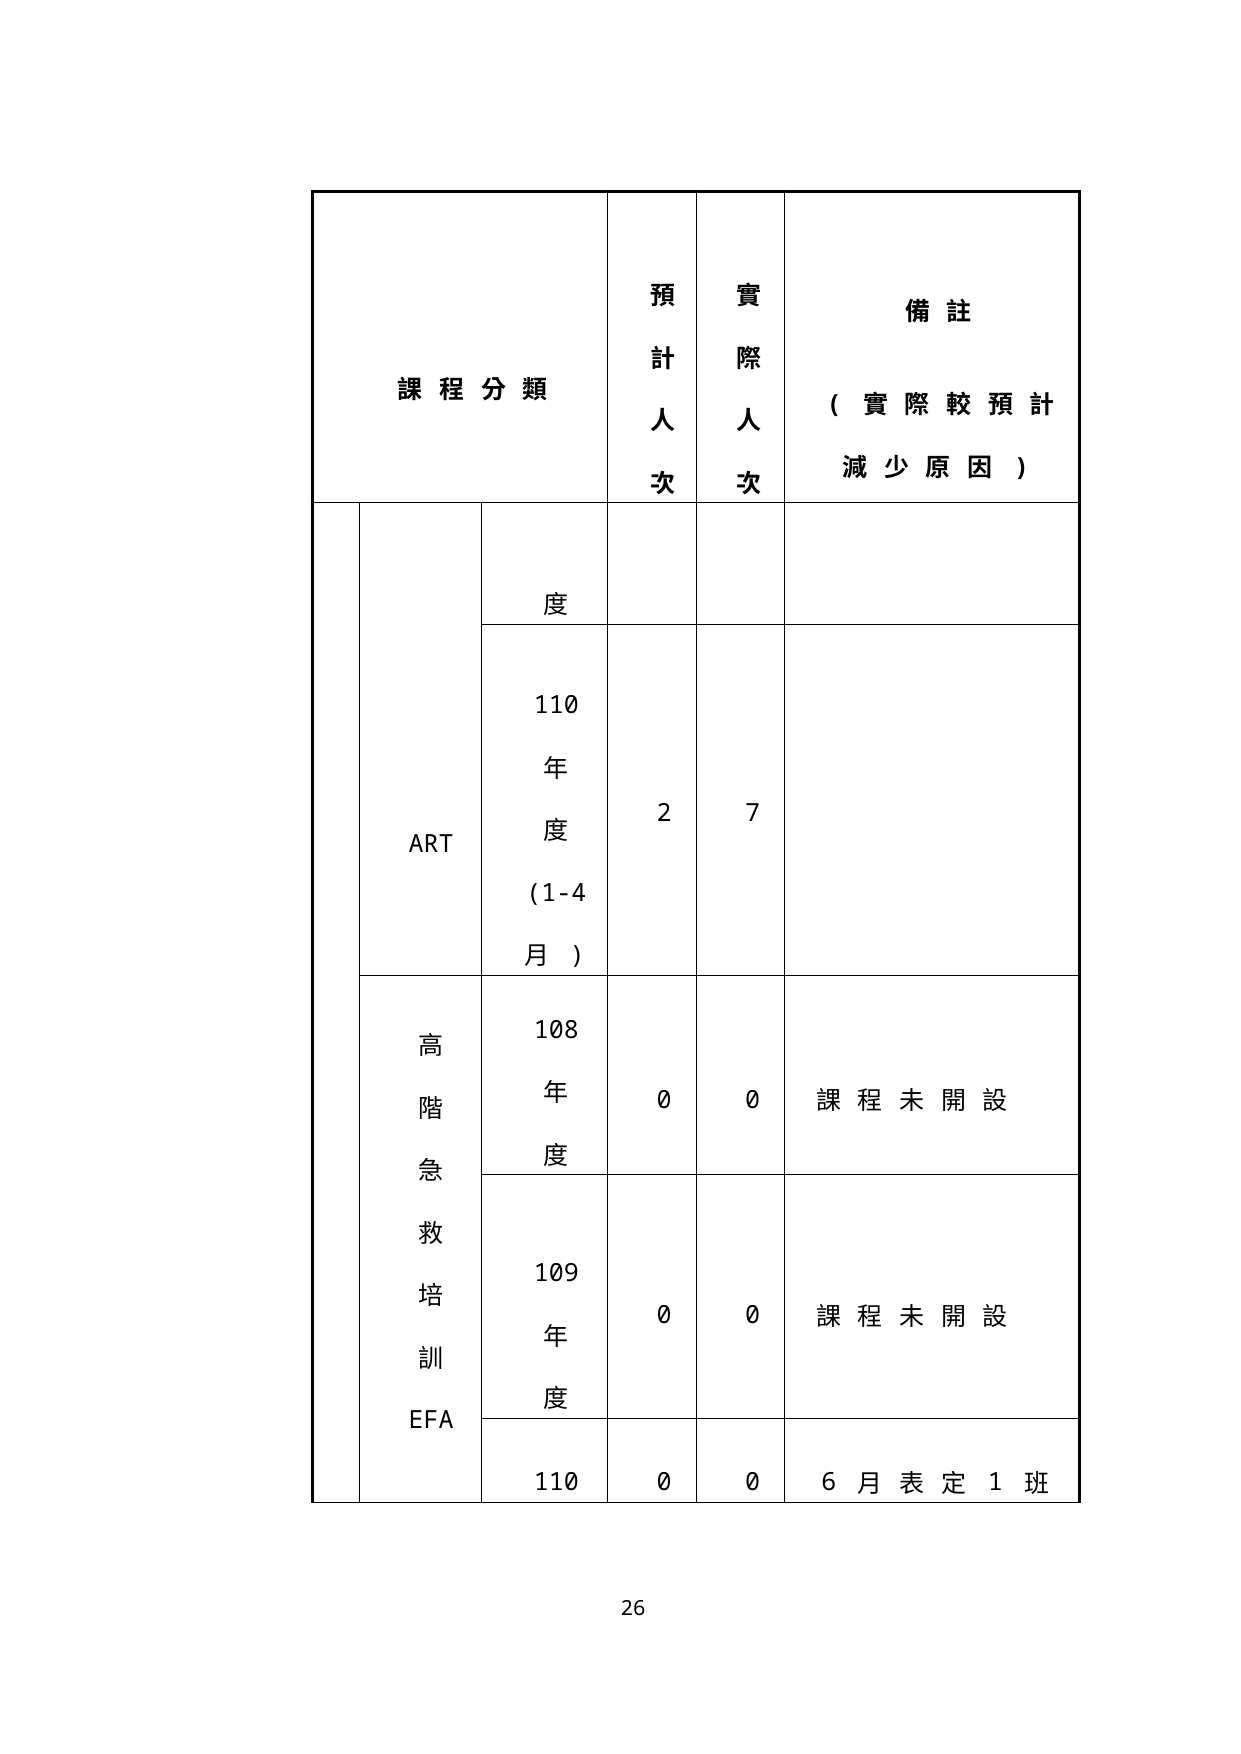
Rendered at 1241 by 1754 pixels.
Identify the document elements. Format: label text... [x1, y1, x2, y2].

table_header 課程分類 [314, 193, 607, 502]
table_cell [697, 503, 784, 624]
table_cell 0 [608, 1419, 696, 1502]
table_cell 0 [697, 1419, 784, 1502]
table_header 預計人次 [608, 193, 696, 502]
table_cell 108年度 [482, 976, 607, 1174]
table_cell 110 [482, 1419, 607, 1502]
table_cell 度 [482, 503, 607, 624]
table_cell 0 [697, 976, 784, 1174]
table_cell 0 [697, 1175, 784, 1418]
table_cell [785, 503, 1078, 624]
table_cell 0 [608, 976, 696, 1174]
table_cell 110年度(1-4月) [482, 625, 607, 975]
table_cell 2 [608, 625, 696, 975]
table_cell 課程未開設 [785, 1175, 1078, 1418]
table_cell [608, 503, 696, 624]
table_cell 高階急救培訓EFA [360, 976, 481, 1502]
table_cell 0 [608, 1175, 696, 1418]
table_cell 7 [697, 625, 784, 975]
table_header 實際人次 [697, 193, 784, 502]
table_cell 109年度 [482, 1175, 607, 1418]
table_header 備註 (實際較預計減少原因) [785, 193, 1078, 502]
table_cell 6月表定1班 [785, 1419, 1078, 1502]
table_cell ART [360, 503, 481, 975]
table_cell [785, 625, 1078, 975]
table_cell 課程未開設 [785, 976, 1078, 1174]
table_cell [314, 503, 359, 1502]
